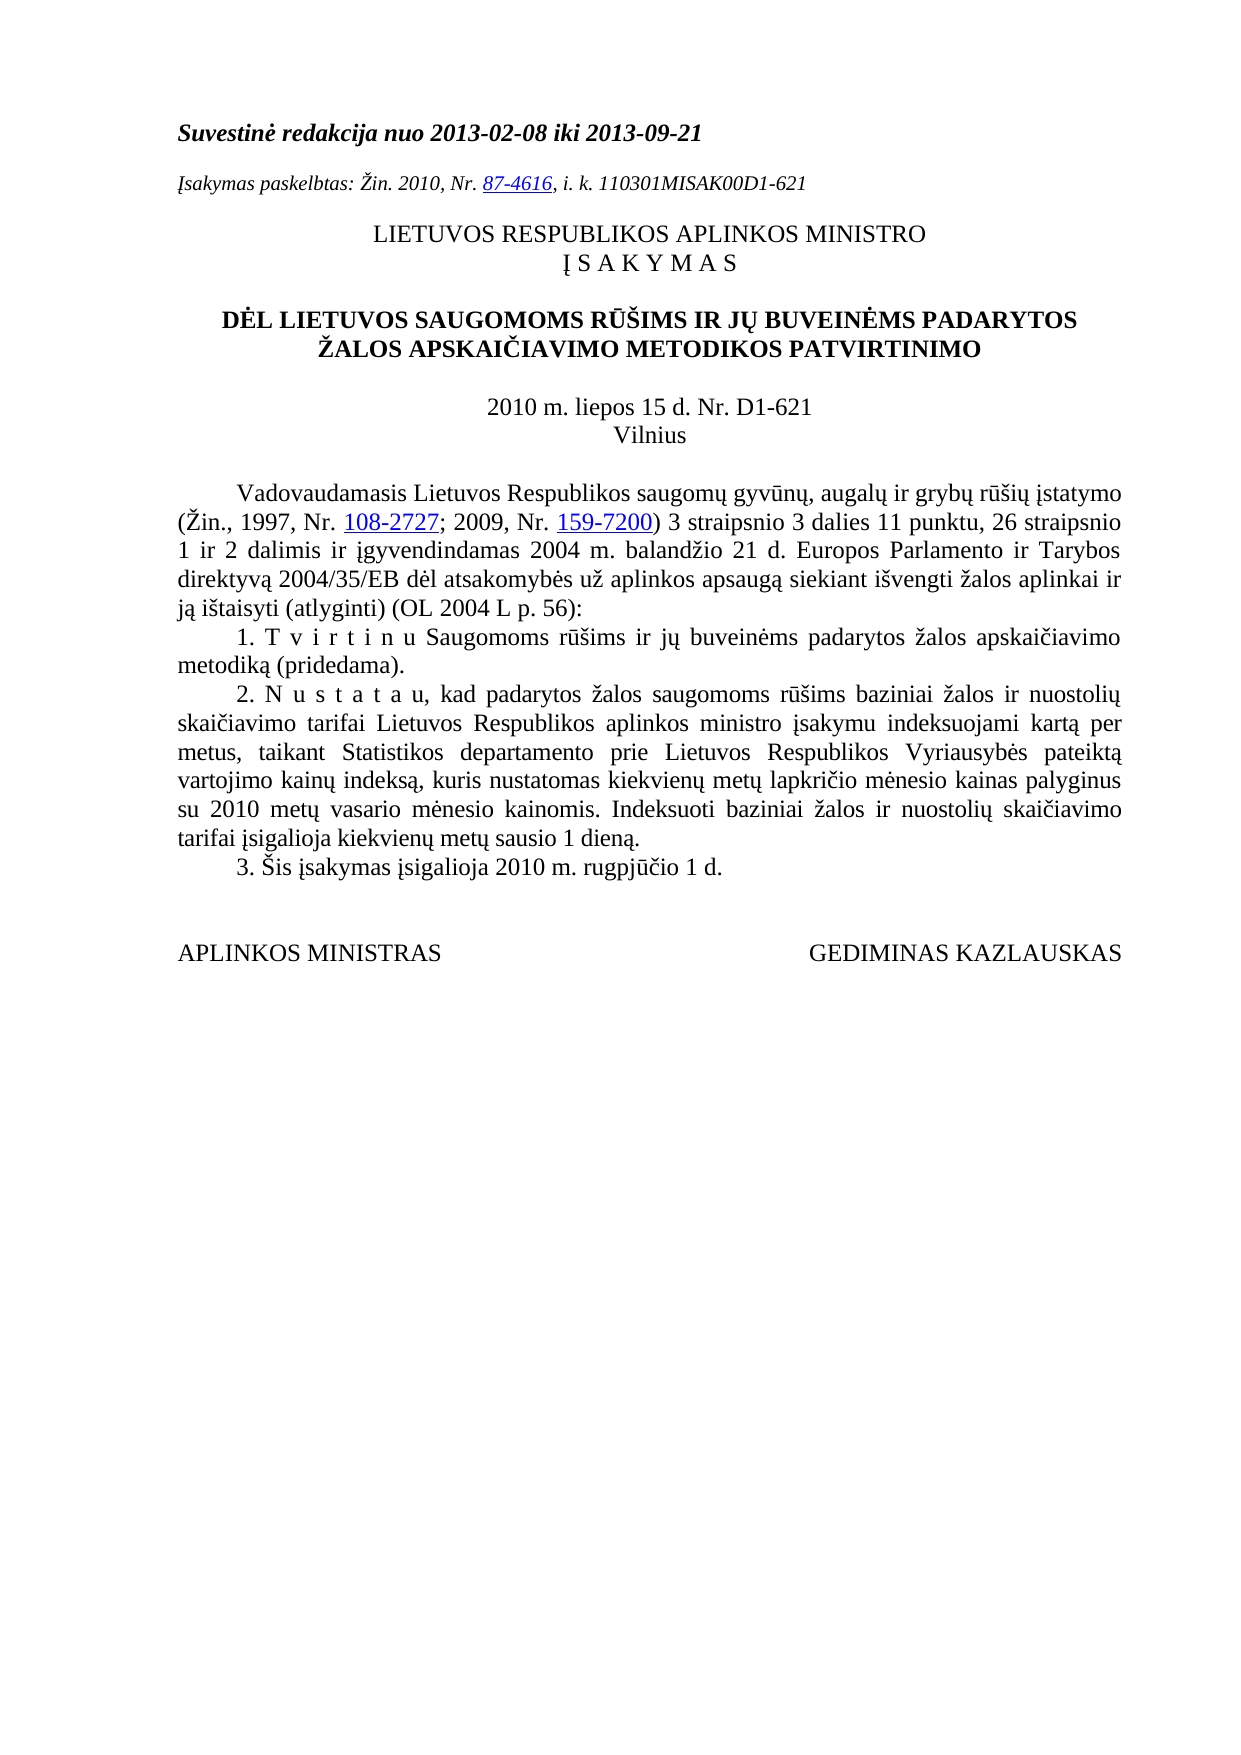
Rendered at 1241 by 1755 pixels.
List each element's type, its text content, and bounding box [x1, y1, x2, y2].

text Vadovaudamasis Lietuvos Respublikos saugomų gyvūnų, augalų ir grybų rūšių įstatymo (Žin., 1997, Nr. 108-2727; 2009, Nr. 159-7200) 3 straipsnio 3 dalies 11 punktu, 26 straipsnio 1 ir 2 dalimis ir įgyvendindamas 2004 m. balandžio 21 d. Europos Parlamento ir Tarybos direktyvą 2004/35/EB dėl atsakomybės už aplinkos apsaugą siekiant išvengti žalos aplinkai ir ją ištaisyti (atlyginti) (OL 2004 L p. 56): [177, 478, 1122, 622]
text 2. N u s t a t a u, kad padarytos žalos saugomoms rūšims baziniai žalos ir nuostolių skaičiavimo tarifai Lietuvos Respublikos aplinkos ministro įsakymu indeksuojami kartą per metus, taikant Statistikos departamento prie Lietuvos Respublikos Vyriausybės pateiktą vartojimo kainų indeksą, kuris nustatomas kiekvienų metų lapkričio mėnesio kainas palyginus su 2010 metų vasario mėnesio kainomis. Indeksuoti baziniai žalos ir nuostolių skaičiavimo tarifai įsigalioja kiekvienų metų sausio 1 dieną. [177, 679, 1122, 852]
text Aplinkos ministras Gediminas Kazlauskas [177, 938, 1122, 967]
text DĖL LIETUVOS SAUGOMOMS RŪŠIMS IR JŲ BUVEINĖMS PADARYTOS ŽALOS APSKAIČIAVIMO METODIKOS PATVIRTINIMO [177, 305, 1122, 363]
text LIETUVOS RESPUBLIKOS APLINKOS MINISTRO [177, 219, 1122, 248]
text Į S A K Y M A S [177, 248, 1122, 277]
text 1. T v i r t i n u Saugomoms rūšims ir jų buveinėms padarytos žalos apskaičiavimo metodiką (pridedama). [177, 622, 1122, 679]
text Vilnius [177, 420, 1122, 449]
text 2010 m. liepos 15 d. Nr. D1-621 [177, 392, 1122, 420]
text Suvestinė redakcija nuo 2013-02-08 iki 2013-09-21 [177, 118, 1122, 147]
text Įsakymas paskelbtas: Žin. 2010, Nr. 87-4616, i. k. 110301MISAK00D1-621 [177, 171, 1122, 195]
text 3. Šis įsakymas įsigalioja 2010 m. rugpjūčio 1 d. [177, 852, 1122, 880]
